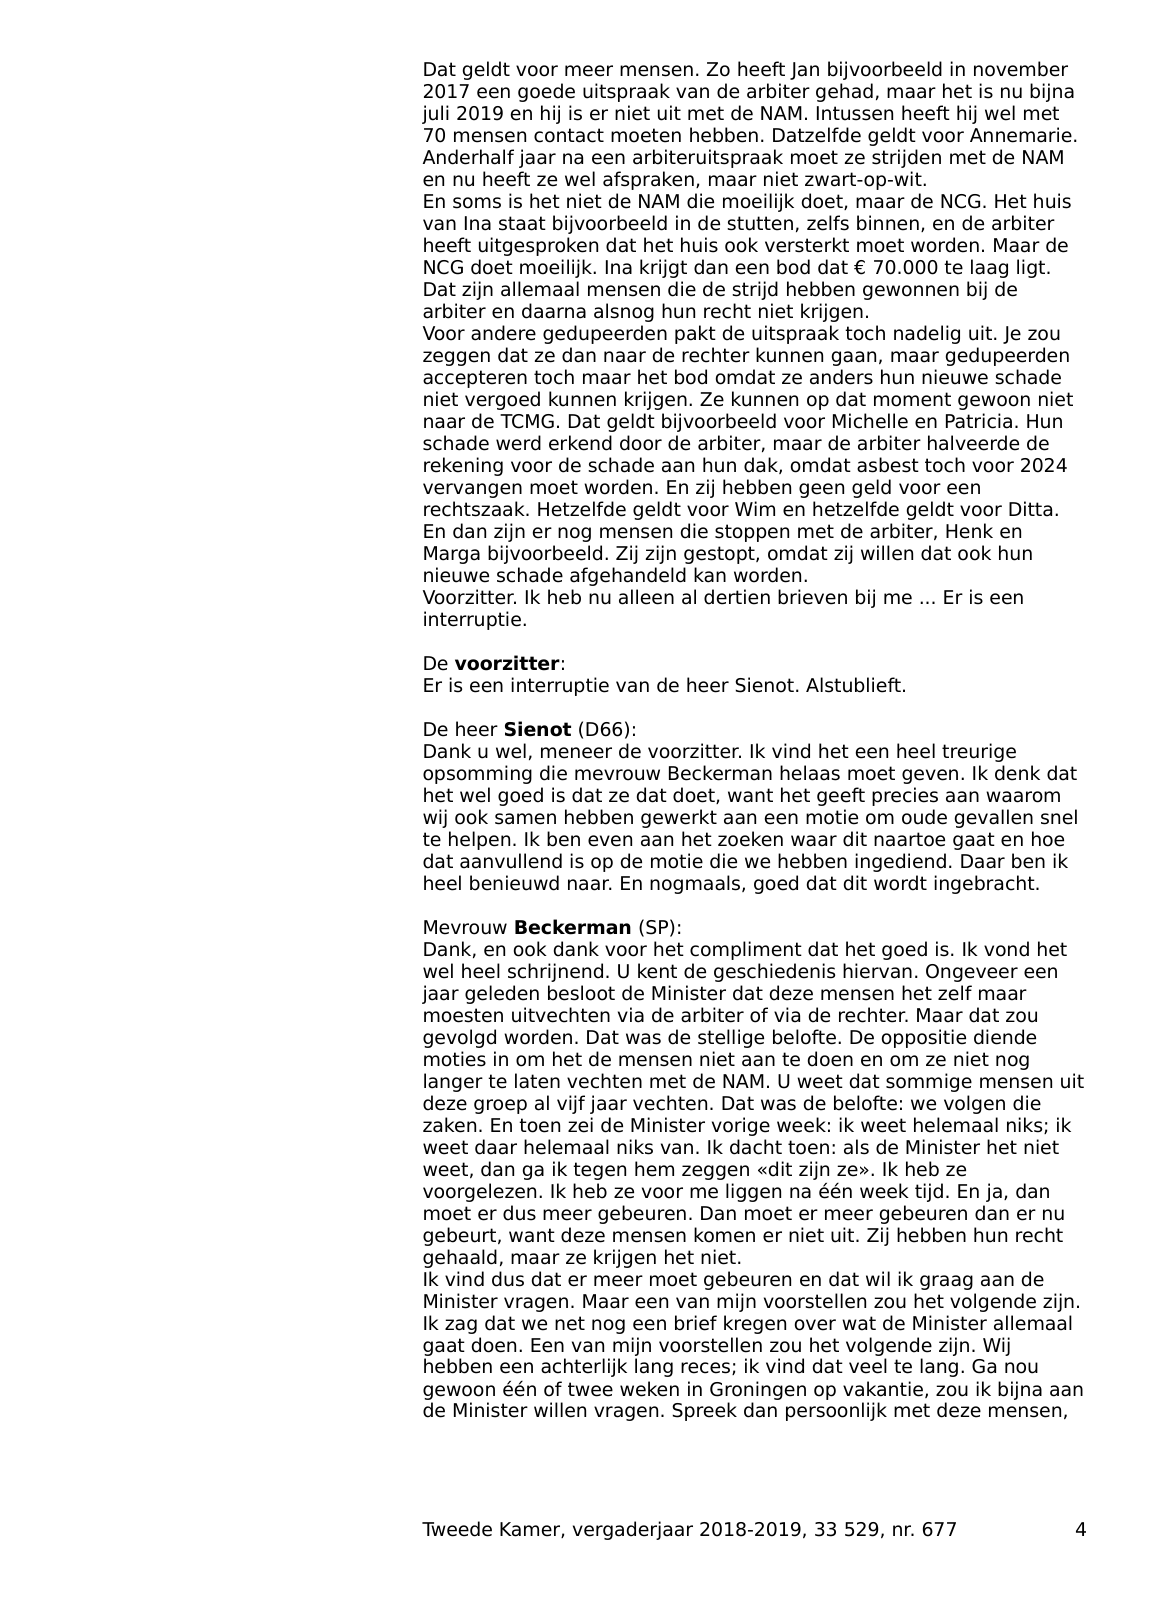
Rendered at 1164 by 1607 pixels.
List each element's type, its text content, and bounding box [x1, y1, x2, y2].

text En soms is het niet de NAM die moeilijk doet, maar de NCG. Het huis van Ina staat bijvoorbeeld in de stutten, zelfs binnen, en de arbiter heeft uitgesproken dat het huis ook versterkt moet worden. Maar de NCG doet moeilijk. Ina krijgt dan een bod dat € 70.000 te laag ligt. Dat zijn allemaal mensen die de strijd hebben gewonnen bij de arbiter en daarna alsnog hun recht niet krijgen. [422, 191, 1087, 323]
text De voorzitter: [422, 653, 1087, 675]
text De heer Sienot (D66): [422, 719, 1087, 741]
text Dank, en ook dank voor het compliment dat het goed is. Ik vond het wel heel schrijnend. U kent de geschiedenis hiervan. Ongeveer een jaar geleden besloot de Minister dat deze mensen het zelf maar moesten uitvechten via de arbiter of via de rechter. Maar dat zou gevolgd worden. Dat was de stellige belofte. De oppositie diende moties in om het de mensen niet aan te doen en om ze niet nog langer te laten vechten met de NAM. U weet dat sommige mensen uit deze groep al vijf jaar vechten. Dat was de belofte: we volgen die zaken. En toen zei de Minister vorige week: ik weet helemaal niks; ik weet daar helemaal niks van. Ik dacht toen: als de Minister het niet weet, dan ga ik tegen hem zeggen «dit zijn ze». Ik heb ze voorgelezen. Ik heb ze voor me liggen na één week tijd. En ja, dan moet er dus meer gebeuren. Dan moet er meer gebeuren dan er nu gebeurt, want deze mensen komen er niet uit. Zij hebben hun recht gehaald, maar ze krijgen het niet. [422, 939, 1087, 1268]
text Voorzitter. Ik heb nu alleen al dertien brieven bij me ... Er is een interruptie. [422, 587, 1087, 631]
text Voor andere gedupeerden pakt de uitspraak toch nadelig uit. Je zou zeggen dat ze dan naar de rechter kunnen gaan, maar gedupeerden accepteren toch maar het bod omdat ze anders hun nieuwe schade niet vergoed kunnen krijgen. Ze kunnen op dat moment gewoon niet naar de TCMG. Dat geldt bijvoorbeeld voor Michelle en Patricia. Hun schade werd erkend door de arbiter, maar de arbiter halveerde de rekening voor de schade aan hun dak, omdat asbest toch voor 2024 vervangen moet worden. En zij hebben geen geld voor een rechtszaak. Hetzelfde geldt voor Wim en hetzelfde geldt voor Ditta. En dan zijn er nog mensen die stoppen met de arbiter, Henk en Marga bijvoorbeeld. Zij zijn gestopt, omdat zij willen dat ook hun nieuwe schade afgehandeld kan worden. [422, 323, 1087, 587]
text Mevrouw Beckerman (SP): [422, 917, 1087, 939]
text Dank u wel, meneer de voorzitter. Ik vind het een heel treurige opsomming die mevrouw Beckerman helaas moet geven. Ik denk dat het wel goed is dat ze dat doet, want het geeft precies aan waarom wij ook samen hebben gewerkt aan een motie om oude gevallen snel te helpen. Ik ben even aan het zoeken waar dit naartoe gaat en hoe dat aanvullend is op de motie die we hebben ingediend. Daar ben ik heel benieuwd naar. En nogmaals, goed dat dit wordt ingebracht. [422, 741, 1087, 895]
text Dat geldt voor meer mensen. Zo heeft Jan bijvoorbeeld in november 2017 een goede uitspraak van de arbiter gehad, maar het is nu bijna juli 2019 en hij is er niet uit met de NAM. Intussen heeft hij wel met 70 mensen contact moeten hebben. Datzelfde geldt voor Annemarie. Anderhalf jaar na een arbiteruitspraak moet ze strijden met de NAM en nu heeft ze wel afspraken, maar niet zwart-op-wit. [422, 59, 1087, 191]
text Er is een interruptie van de heer Sienot. Alstublieft. [422, 675, 1087, 697]
text Ik vind dus dat er meer moet gebeuren en dat wil ik graag aan de Minister vragen. Maar een van mijn voorstellen zou het volgende zijn. Ik zag dat we net nog een brief kregen over wat de Minister allemaal gaat doen. Een van mijn voorstellen zou het volgende zijn. Wij hebben een achterlijk lang reces; ik vind dat veel te lang. Ga nou gewoon één of twee weken in Groningen op vakantie, zou ik bijna aan de Minister willen vragen. Spreek dan persoonlijk met deze mensen, [422, 1268, 1087, 1422]
